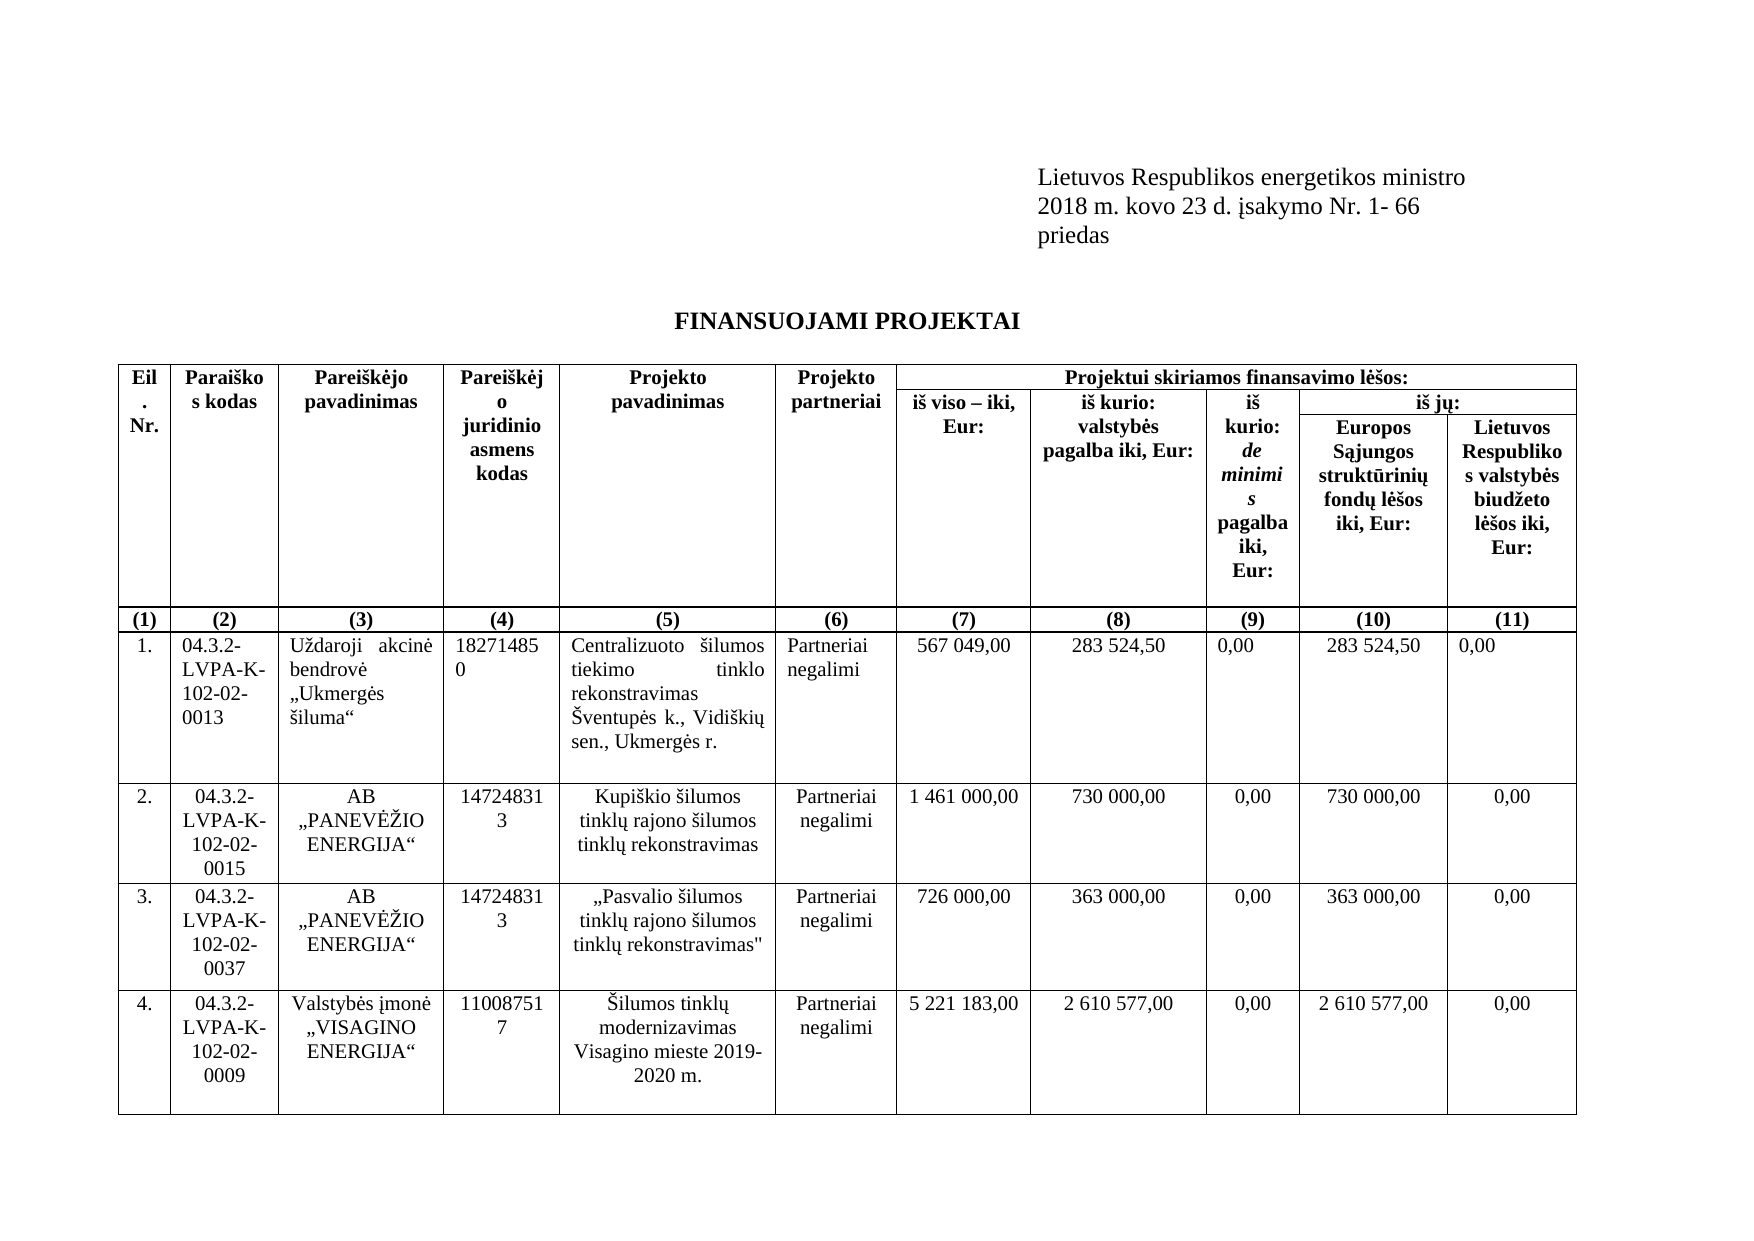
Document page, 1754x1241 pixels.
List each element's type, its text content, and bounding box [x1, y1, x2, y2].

table_header Pareiškėjo juridinio asmens kodas [444, 365, 559, 606]
table_cell 0,00 [1448, 784, 1576, 883]
table_header Projektui skiriamos finansavimo lėšos: [897, 365, 1576, 389]
table_header Eil. Nr. [119, 365, 170, 606]
table_cell (3) [279, 608, 443, 631]
table_cell Partneriai negalimi [776, 784, 896, 883]
table_cell Centralizuoto šilumos tiekimo tinklo rekonstravimas Šventupės k., Vidiškių sen., Ukmergės r. [560, 633, 775, 783]
table_cell 04.3.2-LVPA-K-102-02-0037 [171, 884, 278, 990]
table_header Pareiškėjo pavadinimas [279, 365, 443, 606]
table_cell 0,00 [1207, 633, 1299, 783]
table_cell 2 610 577,00 [1300, 991, 1447, 1114]
table_cell 110087517 [444, 991, 559, 1114]
table_cell (9) [1207, 608, 1299, 631]
table_cell Lietuvos Respublikos valstybės biudžeto lėšos iki, Eur: [1448, 415, 1576, 606]
table_cell 04.3.2-LVPA-K-102-02-0013 [171, 633, 278, 783]
table_cell 567 049,00 [897, 633, 1030, 783]
table_cell (5) [560, 608, 775, 631]
table_cell (6) [776, 608, 896, 631]
table_cell 1. [119, 633, 170, 783]
table_cell 182714850 [444, 633, 559, 783]
table_cell 363 000,00 [1300, 884, 1447, 990]
table_cell 730 000,00 [1031, 784, 1206, 883]
table_header Projekto pavadinimas [560, 365, 775, 606]
text priedas [1037, 220, 1577, 249]
table_cell Partneriai negalimi [776, 991, 896, 1114]
text Lietuvos Respublikos energetikos ministro [1037, 162, 1577, 191]
table_cell 0,00 [1207, 991, 1299, 1114]
table_cell Šilumos tinklų modernizavimas Visagino mieste 2019-2020 m. [560, 991, 775, 1114]
table_cell 363 000,00 [1031, 884, 1206, 990]
table_cell AB „PANEVĖŽIO ENERGIJA“ [279, 884, 443, 990]
table_cell (8) [1031, 608, 1206, 631]
text FINANSUOJAMI PROJEKTAI [118, 306, 1577, 335]
table_cell 0,00 [1207, 884, 1299, 990]
table_cell 2 610 577,00 [1031, 991, 1206, 1114]
table_cell (10) [1300, 608, 1447, 631]
table_cell Kupiškio šilumos tinklų rajono šilumos tinklų rekonstravimas [560, 784, 775, 883]
table_cell AB „PANEVĖŽIO ENERGIJA“ [279, 784, 443, 883]
table_cell iš jų: [1300, 390, 1576, 414]
table_cell 730 000,00 [1300, 784, 1447, 883]
table_cell (7) [897, 608, 1030, 631]
table_cell 0,00 [1207, 784, 1299, 883]
table_cell 0,00 [1448, 633, 1576, 783]
table_cell (1) [119, 608, 170, 631]
table_cell 04.3.2-LVPA-K-102-02-0009 [171, 991, 278, 1114]
table_cell 147248313 [444, 884, 559, 990]
table_cell iš kurio: valstybės pagalba iki, Eur: [1031, 390, 1206, 606]
table_header Projekto partneriai [776, 365, 896, 606]
table_cell 0,00 [1448, 884, 1576, 990]
table_cell (2) [171, 608, 278, 631]
table_cell iš kurio: de minimis pagalba iki, Eur: [1207, 390, 1299, 606]
table_cell 147248313 [444, 784, 559, 883]
table_cell 283 524,50 [1031, 633, 1206, 783]
table_cell 4. [119, 991, 170, 1114]
table_cell Partneriai negalimi [776, 633, 896, 783]
table_cell (11) [1448, 608, 1576, 631]
table_cell 5 221 183,00 [897, 991, 1030, 1114]
table_cell 283 524,50 [1300, 633, 1447, 783]
table_header Paraiškos kodas [171, 365, 278, 606]
table_cell Valstybės įmonė „VISAGINO ENERGIJA“ [279, 991, 443, 1114]
table_cell 3. [119, 884, 170, 990]
table_cell „Pasvalio šilumos tinklų rajono šilumos tinklų rekonstravimas" [560, 884, 775, 990]
table_cell iš viso – iki, Eur: [897, 390, 1030, 606]
table_cell Europos Sąjungos struktūrinių fondų lėšos iki, Eur: [1300, 415, 1447, 606]
table_cell 726 000,00 [897, 884, 1030, 990]
table_cell 1 461 000,00 [897, 784, 1030, 883]
table_cell 04.3.2-LVPA-K-102-02-0015 [171, 784, 278, 883]
table_cell (4) [444, 608, 559, 631]
table_cell 0,00 [1448, 991, 1576, 1114]
text 2018 m. kovo 23 d. įsakymo Nr. 1- 66 [1037, 191, 1577, 220]
table_cell Partneriai negalimi [776, 884, 896, 990]
table_cell Uždaroji akcinė bendrovė „Ukmergės šiluma“ [279, 633, 443, 783]
table_cell 2. [119, 784, 170, 883]
